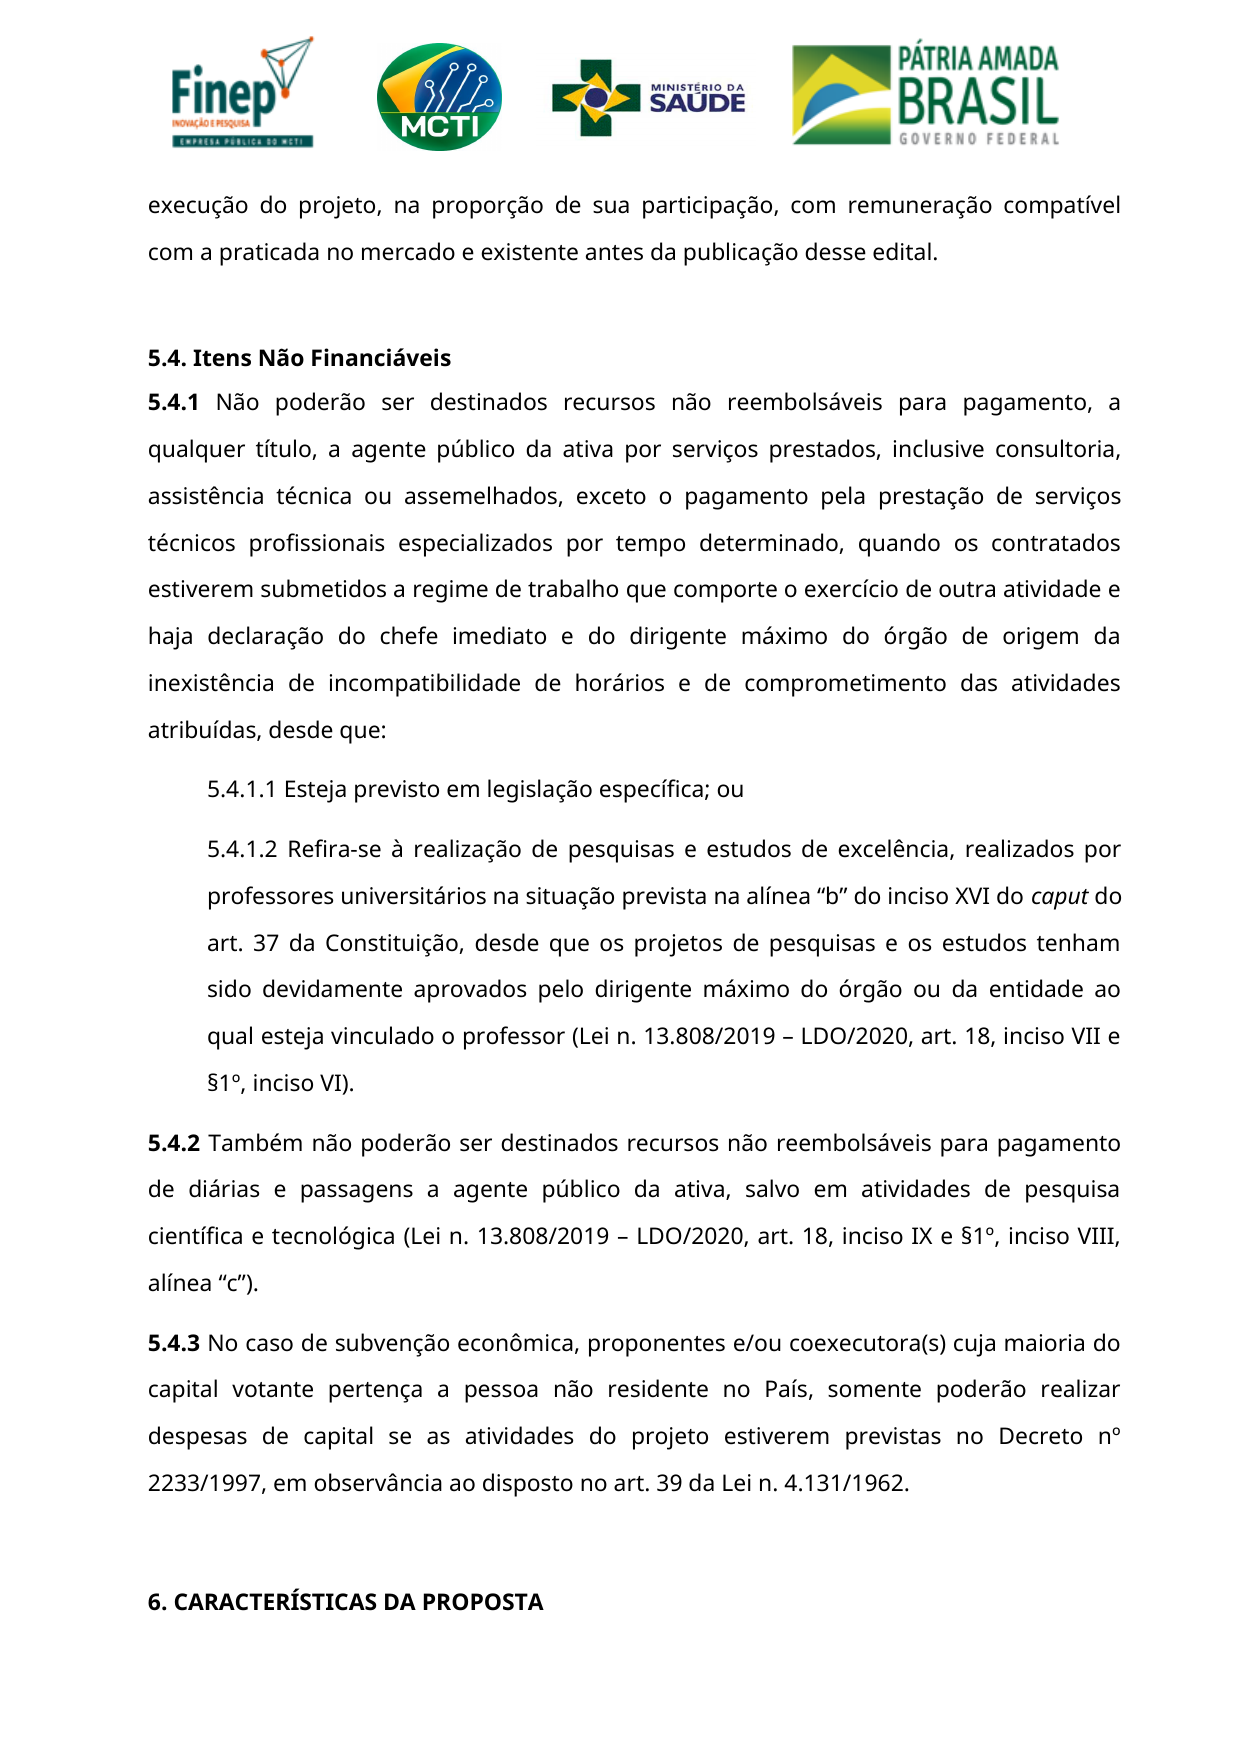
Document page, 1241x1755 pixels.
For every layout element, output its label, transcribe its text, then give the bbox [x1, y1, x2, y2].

text 5.4.2 Também não poderão ser destinados recursos não reembolsáveis para pagamento de diárias e passagens a agente público da ativa, salvo em atividades de pesquisa científica e tecnológica (Lei n. 13.808/2019 – LDO/2020, art. 18, inciso IX e §1º, inciso VIII, alínea “c”). [148, 1126, 1122, 1298]
text 5.4. Itens Não Financiáveis [148, 342, 1122, 373]
text 5.4.3 No caso de subvenção econômica, proponentes e/ou coexecutora(s) cuja maioria do capital votante pertença a pessoa não residente no País, somente poderão realizar despesas de capital se as atividades do projeto estiverem previstas no Decreto nº 2233/1997, em observância ao disposto no art. 39 da Lei n. 4.131/1962. [148, 1326, 1122, 1498]
text 5.4.1.1 Esteja previsto em legislação específica; ou [207, 773, 1122, 804]
text 5.4.1.2 Refira-se à realização de pesquisas e estudos de excelência, realizados por professores universitários na situação prevista na alínea “b” do inciso XVI do caput do art. 37 da Constituição, desde que os projetos de pesquisas e os estudos tenham sido devidamente aprovados pelo dirigente máximo do órgão ou da entidade ao qual esteja vinculado o professor (Lei n. 13.808/2019 – LDO/2020, art. 18, inciso VII e §1º, inciso VI). [207, 833, 1122, 1098]
text execução do projeto, na proporção de sua participação, com remuneração compatível com a praticada no mercado e existente antes da publicação desse edital. [148, 189, 1122, 267]
text 5.4.1 Não poderão ser destinados recursos não reembolsáveis para pagamento, a qualquer título, a agente público da ativa por serviços prestados, inclusive consultoria, assistência técnica ou assemelhados, exceto o pagamento pela prestação de serviços técnicos profissionais especializados por tempo determinado, quando os contratados estiverem submetidos a regime de trabalho que comporte o exercício de outra atividade e haja declaração do chefe imediato e do dirigente máximo do órgão de origem da inexistência de incompatibilidade de horários e de comprometimento das atividades atribuídas, desde que: [148, 386, 1122, 745]
list 6. CARACTERÍSTICAS DA PROPOSTA [148, 1586, 1122, 1617]
